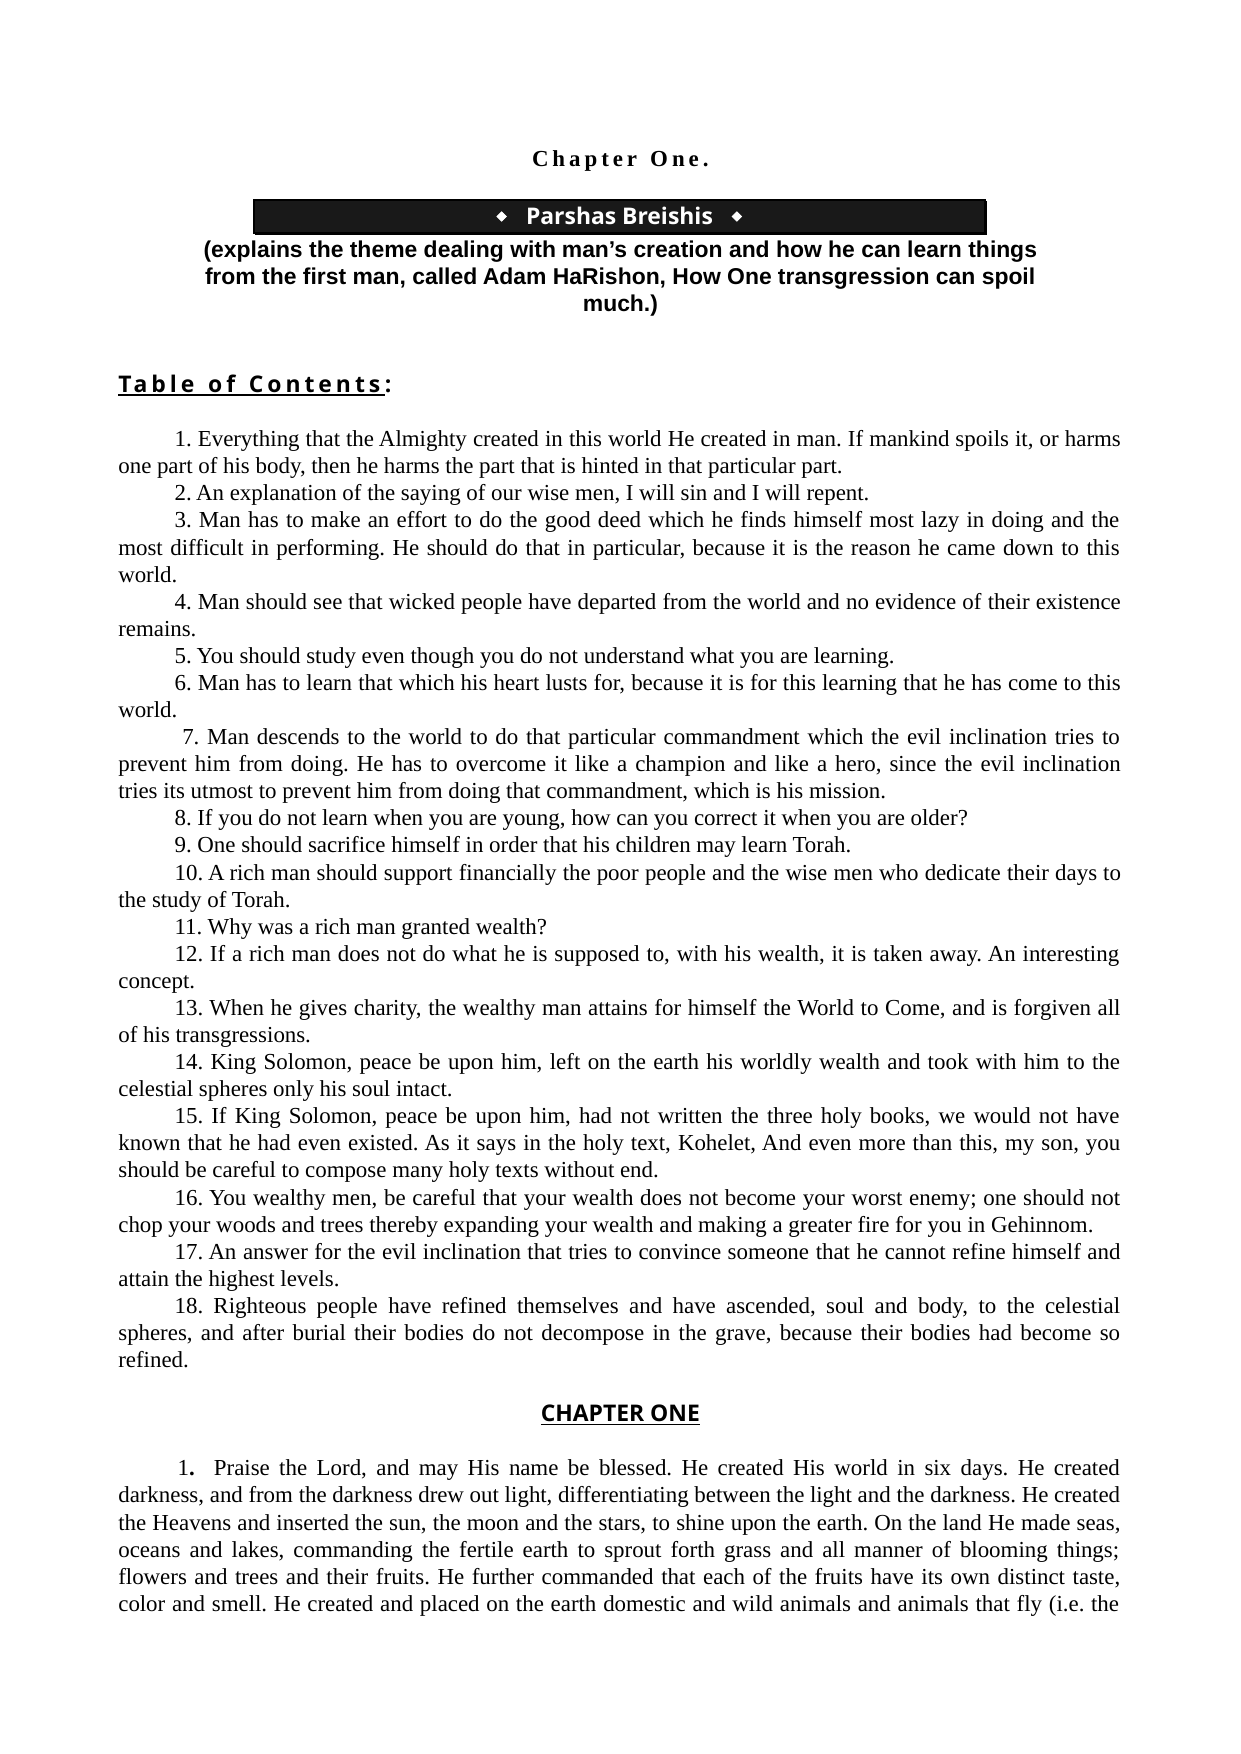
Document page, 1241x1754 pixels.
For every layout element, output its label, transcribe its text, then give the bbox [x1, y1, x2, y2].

text 1. Everything that the Almighty created in this world He created in man. If mankind spoils it, or harms one part of his body, then he harms the part that is hinted in that particular part. [118, 425, 1122, 479]
text (explains the theme dealing with man’s creation and how he can learn things from the first man, called Adam HaRishon, How One transgression can spoil much.) [193, 235, 1047, 317]
text 14. King Solomon, peace be upon him, left on the earth his worldly wealth and took with him to the celestial spheres only his soul intact. [118, 1048, 1122, 1102]
text 17. An answer for the evil inclination that tries to convince someone that he cannot refine himself and attain the highest levels. [118, 1237, 1122, 1292]
text 5. You should study even though you do not understand what you are learning. [118, 642, 1122, 669]
text 4. Man should see that wicked people have departed from the world and no evidence of their existence remains. [118, 587, 1122, 642]
text 8. If you do not learn when you are young, how can you correct it when you are older? [118, 804, 1122, 831]
text 3. Man has to make an effort to do the good deed which he finds himself most lazy in doing and the most difficult in performing. He should do that in particular, because it is the reason he came down to this world. [118, 506, 1122, 587]
text 10. A rich man should support financially the poor people and the wise men who dedicate their days to the study of Torah. [118, 858, 1122, 912]
text 18. Righteous people have refined themselves and have ascended, soul and body, to the celestial spheres, and after burial their bodies do not decompose in the grave, because their bodies had become so refined. [118, 1292, 1122, 1373]
text 16. You wealthy men, be careful that your wealth does not become your worst enemy; one should not chop your woods and trees thereby expanding your wealth and making a greater fire for you in Gehinnom. [118, 1183, 1122, 1237]
text 12. If a rich man does not do what he is supposed to, with his wealth, it is taken away. An interesting concept. [118, 939, 1122, 994]
text 11. Why was a rich man granted wealth? [118, 912, 1122, 939]
text 1. Praise the Lord, and may His name be blessed. He created His world in six days. He created darkness, and from the darkness drew out light, differentiating between the light and the darkness. He created the Heavens and inserted the sun, the moon and the stars, to shine upon the earth. On the land He made seas, oceans and lakes, commanding the fertile earth to sprout forth grass and all manner of blooming things; flowers and trees and their fruits. He further commanded that each of the fruits have its own distinct taste, color and smell. He created and placed on the earth domestic and wild animals and animals that fly (i.e. the [118, 1454, 1122, 1617]
text 6. Man has to learn that which his heart lusts for, because it is for this learning that he has come to this world. [118, 669, 1122, 723]
text 9. One should sacrifice himself in order that his children may learn Torah. [118, 831, 1122, 858]
text  Parshas Breishis  [255, 201, 984, 232]
text Chapter One [118, 1400, 1122, 1427]
text 7. Man descends to the world to do that particular commandment which the evil inclination tries to prevent him from doing. He has to overcome it like a champion and like a hero, since the evil inclination tries its utmost to prevent him from doing that commandment, which is his mission. [118, 723, 1122, 804]
text 2. An explanation of the saying of our wise men, I will sin and I will repent. [118, 479, 1122, 506]
text Chapter One. [118, 145, 1122, 172]
text Table of Contents: [118, 371, 1122, 398]
text 15. If King Solomon, peace be upon him, had not written the three holy books, we would not have known that he had even existed. As it says in the holy text, Kohelet, And even more than this, my son, you should be careful to compose many holy texts without end. [118, 1102, 1122, 1183]
text 13. When he gives charity, the wealthy man attains for himself the World to Come, and is forgiven all of his transgressions. [118, 994, 1122, 1048]
